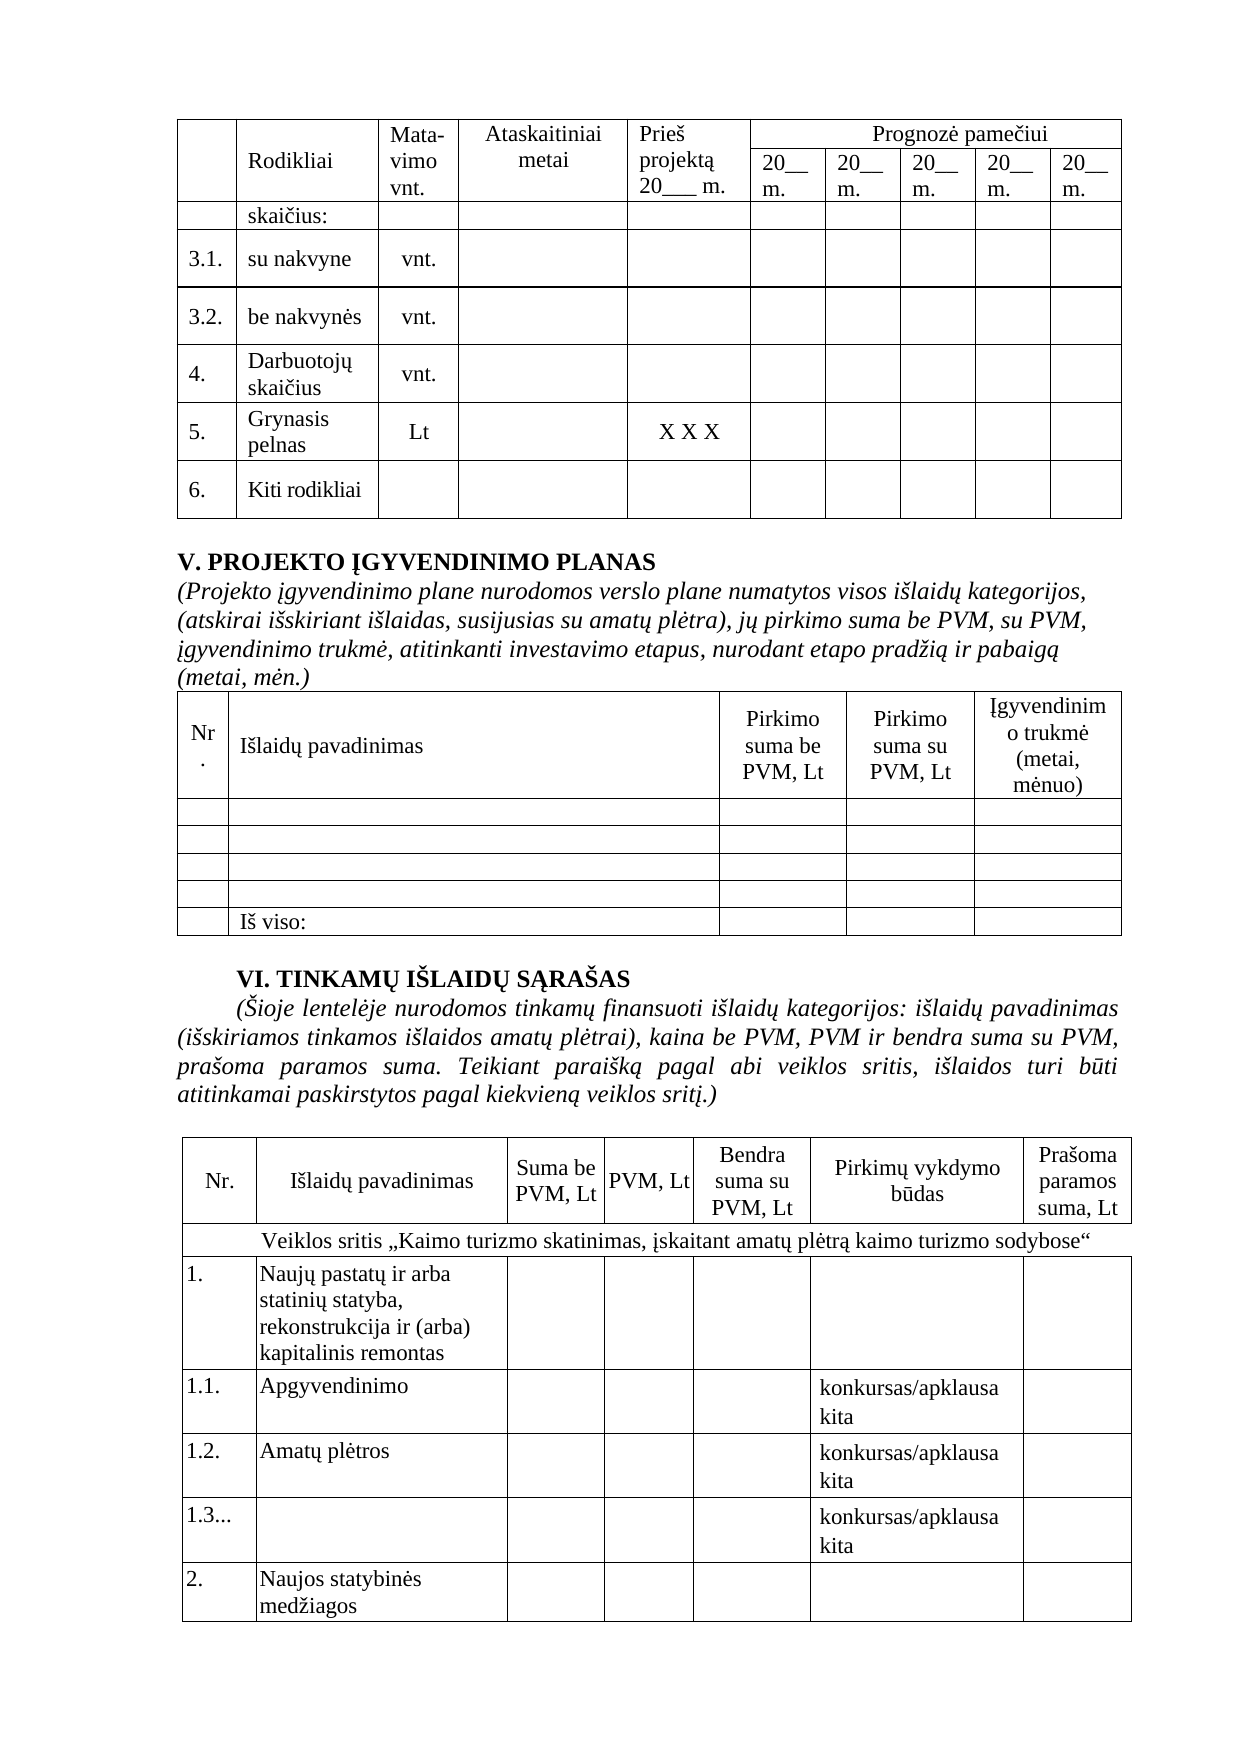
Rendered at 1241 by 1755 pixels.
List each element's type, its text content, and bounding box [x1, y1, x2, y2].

table_cell [379, 202, 458, 229]
table_cell [976, 345, 1050, 402]
table_header Ataskaitiniai metai [459, 120, 627, 201]
table_header Išlaidų pavadinimas [257, 1138, 507, 1223]
table_cell [1051, 461, 1121, 518]
table_cell Darbuotojų skaičius [237, 345, 378, 402]
table_cell [826, 230, 900, 286]
table_cell 4. [178, 345, 236, 402]
table_cell 3.2. [178, 288, 236, 344]
table_cell [975, 908, 1121, 935]
table_cell [976, 230, 1050, 286]
table_cell [1051, 230, 1121, 286]
table_cell [751, 288, 825, 344]
table_cell [975, 881, 1121, 907]
table_cell Veiklos sritis „Kaimo turizmo skatinimas, įskaitant amatų plėtrą kaimo turizmo sodybose“ [183, 1224, 1132, 1256]
table_cell skaičius: [237, 202, 378, 229]
table_cell [901, 345, 975, 402]
table_header Įgyvendinimo trukmė (metai, mėnuo) [975, 692, 1121, 798]
table_cell [178, 854, 228, 880]
table_header Prognozė pamečiui [751, 120, 1121, 147]
table_cell [628, 288, 750, 344]
table_cell [229, 799, 719, 825]
table_cell [694, 1257, 810, 1368]
table_cell [] konkursas/apklausa [] kita [811, 1434, 1023, 1497]
table_cell [901, 288, 975, 344]
table_cell [605, 1370, 693, 1433]
table_cell [751, 403, 825, 460]
table_cell [976, 461, 1050, 518]
table_header Bendra suma su PVM, Lt [694, 1138, 810, 1223]
table_cell [459, 461, 627, 518]
table_cell [847, 854, 974, 880]
table_cell [628, 461, 750, 518]
table_cell [976, 403, 1050, 460]
table_cell [628, 230, 750, 286]
table_cell [847, 881, 974, 907]
table_header Prašoma paramos suma, Lt [1024, 1138, 1131, 1223]
table_header Pirkimų vykdymo būdas [811, 1138, 1023, 1223]
table_cell [847, 799, 974, 825]
table_cell 5. [178, 403, 236, 460]
table_cell 1.1. [183, 1370, 256, 1433]
table_cell 20__ m. [901, 149, 975, 201]
table_cell [] konkursas/apklausa [] kita [811, 1370, 1023, 1433]
table_cell [811, 1257, 1023, 1368]
table_header Rodikliai [237, 120, 378, 201]
table_cell [379, 461, 458, 518]
table_cell [508, 1563, 604, 1621]
table_cell 20__ m. [826, 149, 900, 201]
table_cell [1024, 1370, 1131, 1433]
table_cell 20__ m. [1051, 149, 1121, 201]
table_cell [508, 1498, 604, 1562]
table_cell vnt. [379, 288, 458, 344]
table_cell 20__ m. [751, 149, 825, 201]
table_cell [847, 908, 974, 935]
table_cell [901, 403, 975, 460]
table_cell [901, 461, 975, 518]
text VI. TINKAMŲ IŠLAIDŲ SĄRAŠAS [177, 964, 1122, 993]
table_cell Naujų pastatų ir arba statinių statyba, rekonstrukcija ir (arba) kapitalinis remontas [257, 1257, 507, 1368]
table_cell [508, 1434, 604, 1497]
table_cell [901, 230, 975, 286]
table_cell [694, 1370, 810, 1433]
table_cell [178, 881, 228, 907]
table_header Suma be PVM, Lt [508, 1138, 604, 1223]
table_cell [508, 1257, 604, 1368]
table_cell [1024, 1498, 1131, 1562]
table_cell [605, 1257, 693, 1368]
table_cell [720, 881, 846, 907]
table_cell [1024, 1257, 1131, 1368]
table_cell [826, 403, 900, 460]
table_cell [1051, 288, 1121, 344]
table_cell 6. [178, 461, 236, 518]
table_cell [976, 288, 1050, 344]
table_cell [459, 403, 627, 460]
table_cell [257, 1498, 507, 1562]
table_cell [694, 1563, 810, 1621]
table_cell Apgyvendinimo [257, 1370, 507, 1433]
table_cell [508, 1370, 604, 1433]
table_cell [459, 288, 627, 344]
table_cell [751, 230, 825, 286]
table_cell [847, 826, 974, 852]
table_cell Naujos statybinės medžiagos [257, 1563, 507, 1621]
text V. PROJEKTO ĮGYVENDINIMO PLANAS [177, 547, 1122, 576]
table_cell [1051, 403, 1121, 460]
table_cell [751, 202, 825, 229]
table_cell [459, 202, 627, 229]
table_cell [975, 799, 1121, 825]
table_cell Iš viso: [229, 908, 719, 935]
table_header Mata-vimo vnt. [379, 120, 458, 201]
table_cell su nakvyne [237, 230, 378, 286]
table_header Išlaidų pavadinimas [229, 692, 719, 798]
table_cell [628, 202, 750, 229]
table_cell [229, 881, 719, 907]
table_cell 2. [183, 1563, 256, 1621]
table_cell [826, 202, 900, 229]
table_cell [975, 826, 1121, 852]
table_cell [229, 826, 719, 852]
table_cell vnt. [379, 230, 458, 286]
table_cell Lt [379, 403, 458, 460]
table_cell Kiti rodikliai [237, 461, 378, 518]
table_header Prieš projektą 20___ m.(paraiš-kos pateikimo datai) [628, 120, 750, 201]
table_cell [720, 799, 846, 825]
table_cell X X X [628, 403, 750, 460]
table_header Nr. [183, 1138, 256, 1223]
table_cell [1024, 1434, 1131, 1497]
table_cell [826, 345, 900, 402]
table_cell Amatų plėtros [257, 1434, 507, 1497]
table_cell [694, 1434, 810, 1497]
table_cell [178, 908, 228, 935]
text (Šioje lentelėje nurodomos tinkamų finansuoti išlaidų kategorijos: išlaidų pavadinimas (išskiriamos tinkamos išlaidos amatų plėtrai), kaina be PVM, PVM ir bendra suma su PVM, prašoma paramos suma. Teikiant paraišką pagal abi veiklos sritis, išlaidos turi būti atitinkamai paskirstytos pagal kiekvieną veiklos sritį.) [177, 993, 1122, 1108]
table_cell [605, 1563, 693, 1621]
table_cell [178, 826, 228, 852]
table_cell 1. [183, 1257, 256, 1368]
table_cell [229, 854, 719, 880]
table_cell [628, 345, 750, 402]
table_header PVM, Lt [605, 1138, 693, 1223]
table_cell [694, 1498, 810, 1562]
table_cell 1.3... [183, 1498, 256, 1562]
table_cell [901, 202, 975, 229]
table_cell [1024, 1563, 1131, 1621]
table_cell [459, 345, 627, 402]
table_cell 1.2. [183, 1434, 256, 1497]
table_cell [459, 230, 627, 286]
table_header [178, 120, 236, 201]
table_cell [975, 854, 1121, 880]
table_cell [751, 461, 825, 518]
table_cell [178, 799, 228, 825]
table_header Pirkimo suma be PVM, Lt [720, 692, 846, 798]
table_cell vnt. [379, 345, 458, 402]
table_cell [1051, 202, 1121, 229]
table_cell [751, 345, 825, 402]
table_cell [720, 854, 846, 880]
table_cell [] konkursas/apklausa [] kita [811, 1498, 1023, 1562]
table_header Pirkimo suma su PVM, Lt [847, 692, 974, 798]
text (Projekto įgyvendinimo plane nurodomos verslo plane numatytos visos išlaidų kategorijos, (atskirai išskiriant išlaidas, susijusias su amatų plėtra), jų pirkimo suma be PVM, su PVM, įgyvendinimo trukmė, atitinkanti investavimo etapus, nurodant etapo pradžią ir pabaigą (metai, mėn.) [177, 576, 1122, 691]
table_cell be nakvynės [237, 288, 378, 344]
table_cell [720, 908, 846, 935]
table_cell Grynasis pelnas [237, 403, 378, 460]
table_cell [605, 1434, 693, 1497]
table_cell [826, 461, 900, 518]
table_cell [720, 826, 846, 852]
table_cell 20__ m. [976, 149, 1050, 201]
table_cell [178, 202, 236, 229]
table_cell [811, 1563, 1023, 1621]
table_cell [976, 202, 1050, 229]
table_cell [1051, 345, 1121, 402]
table_cell [826, 288, 900, 344]
table_cell [605, 1498, 693, 1562]
table_cell 3.1. [178, 230, 236, 286]
table_header Nr. [178, 692, 228, 798]
